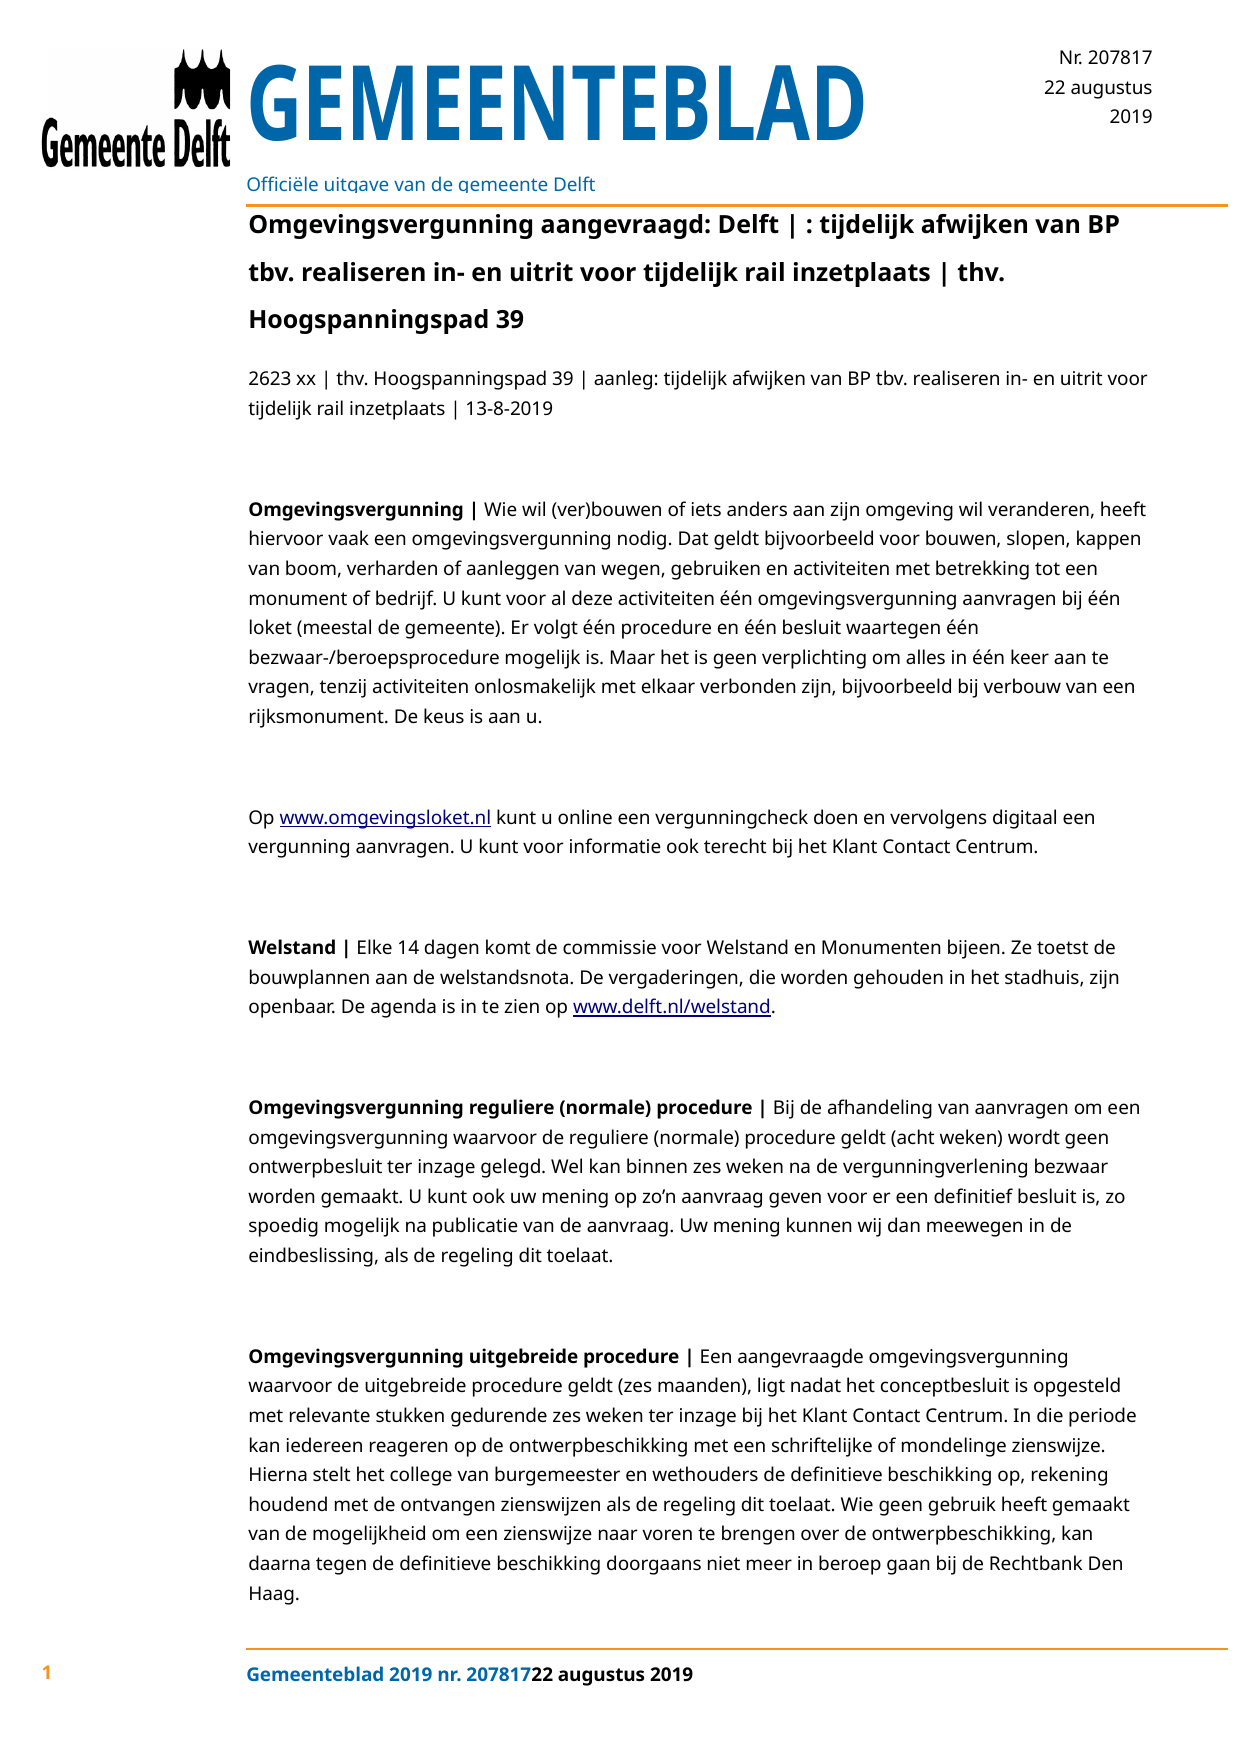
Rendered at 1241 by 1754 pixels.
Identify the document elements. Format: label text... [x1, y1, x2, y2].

picture [41, 47, 231, 172]
text Omgevingsvergunning aangevraagd: Delft | : tijdelijk afwijken van BP tbv. realiseren in- en uitrit voor tijdelijk rail inzetplaats | thv. Hoogspanningspad 39 [248, 207, 1152, 336]
text Welstand | Elke 14 dagen komt de commissie voor Welstand en Monumenten bijeen. Ze toetst de bouwplannen aan de welstandsnota. De vergaderingen, die worden gehouden in het stadhuis, zijn openbaar. De agenda is in te zien op www.delft.nl/welstand. [248, 934, 1152, 1019]
text Omgevingsvergunning | Wie wil (ver)bouwen of iets anders aan zijn omgeving wil veranderen, heeft hiervoor vaak een omgevingsvergunning nodig. Dat geldt bijvoorbeeld voor bouwen, slopen, kappen van boom, verharden of aanleggen van wegen, gebruiken en activiteiten met betrekking tot een monument of bedrijf. U kunt voor al deze activiteiten één omgevingsvergunning aanvragen bij één loket (meestal de gemeente). Er volgt één procedure en één besluit waartegen één bezwaar-/beroepsprocedure mogelijk is. Maar het is geen verplichting om alles in één keer aan te vragen, tenzij activiteiten onlosmakelijk met elkaar verbonden zijn, bijvoorbeeld bij verbouw van een rijksmonument. De keus is aan u. [248, 496, 1152, 729]
text Omgevingsvergunning reguliere (normale) procedure | Bij de afhandeling van aanvragen om een omgevingsvergunning waarvoor de reguliere (normale) procedure geldt (acht weken) wordt geen ontwerpbesluit ter inzage gelegd. Wel kan binnen zes weken na de vergunningverlening bezwaar worden gemaakt. U kunt ook uw mening op zo’n aanvraag geven voor er een definitief besluit is, zo spoedig mogelijk na publicatie van de aanvraag. Uw mening kunnen wij dan meewegen in de eindbeslissing, als de regeling dit toelaat. [248, 1094, 1152, 1268]
text Op www.omgevingsloket.nl kunt u online een vergunningcheck doen en vervolgens digitaal een vergunning aanvragen. U kunt voor informatie ook terecht bij het Klant Contact Centrum. [248, 804, 1152, 859]
text Omgevingsvergunning uitgebreide procedure | Een aangevraagde omgevingsvergunning waarvoor de uitgebreide procedure geldt (zes maanden), ligt nadat het conceptbesluit is opgesteld met relevante stukken gedurende zes weken ter inzage bij het Klant Contact Centrum. In die periode kan iedereen reageren op de ontwerpbeschikking met een schriftelijke of mondelinge zienswijze. Hierna stelt het college van burgemeester en wethouders de definitieve beschikking op, rekening houdend met de ontvangen zienswijzen als de regeling dit toelaat. Wie geen gebruik heeft gemaakt van de mogelijkheid om een zienswijze naar voren te brengen over de ontwerpbeschikking, kan daarna tegen de definitieve beschikking doorgaans niet meer in beroep gaan bij de Rechtbank Den Haag. [248, 1343, 1152, 1605]
text 2623 xx | thv. Hoogspanningspad 39 | aanleg: tijdelijk afwijken van BP tbv. realiseren in- en uitrit voor tijdelijk rail inzetplaats | 13-8-2019 [248, 366, 1152, 421]
